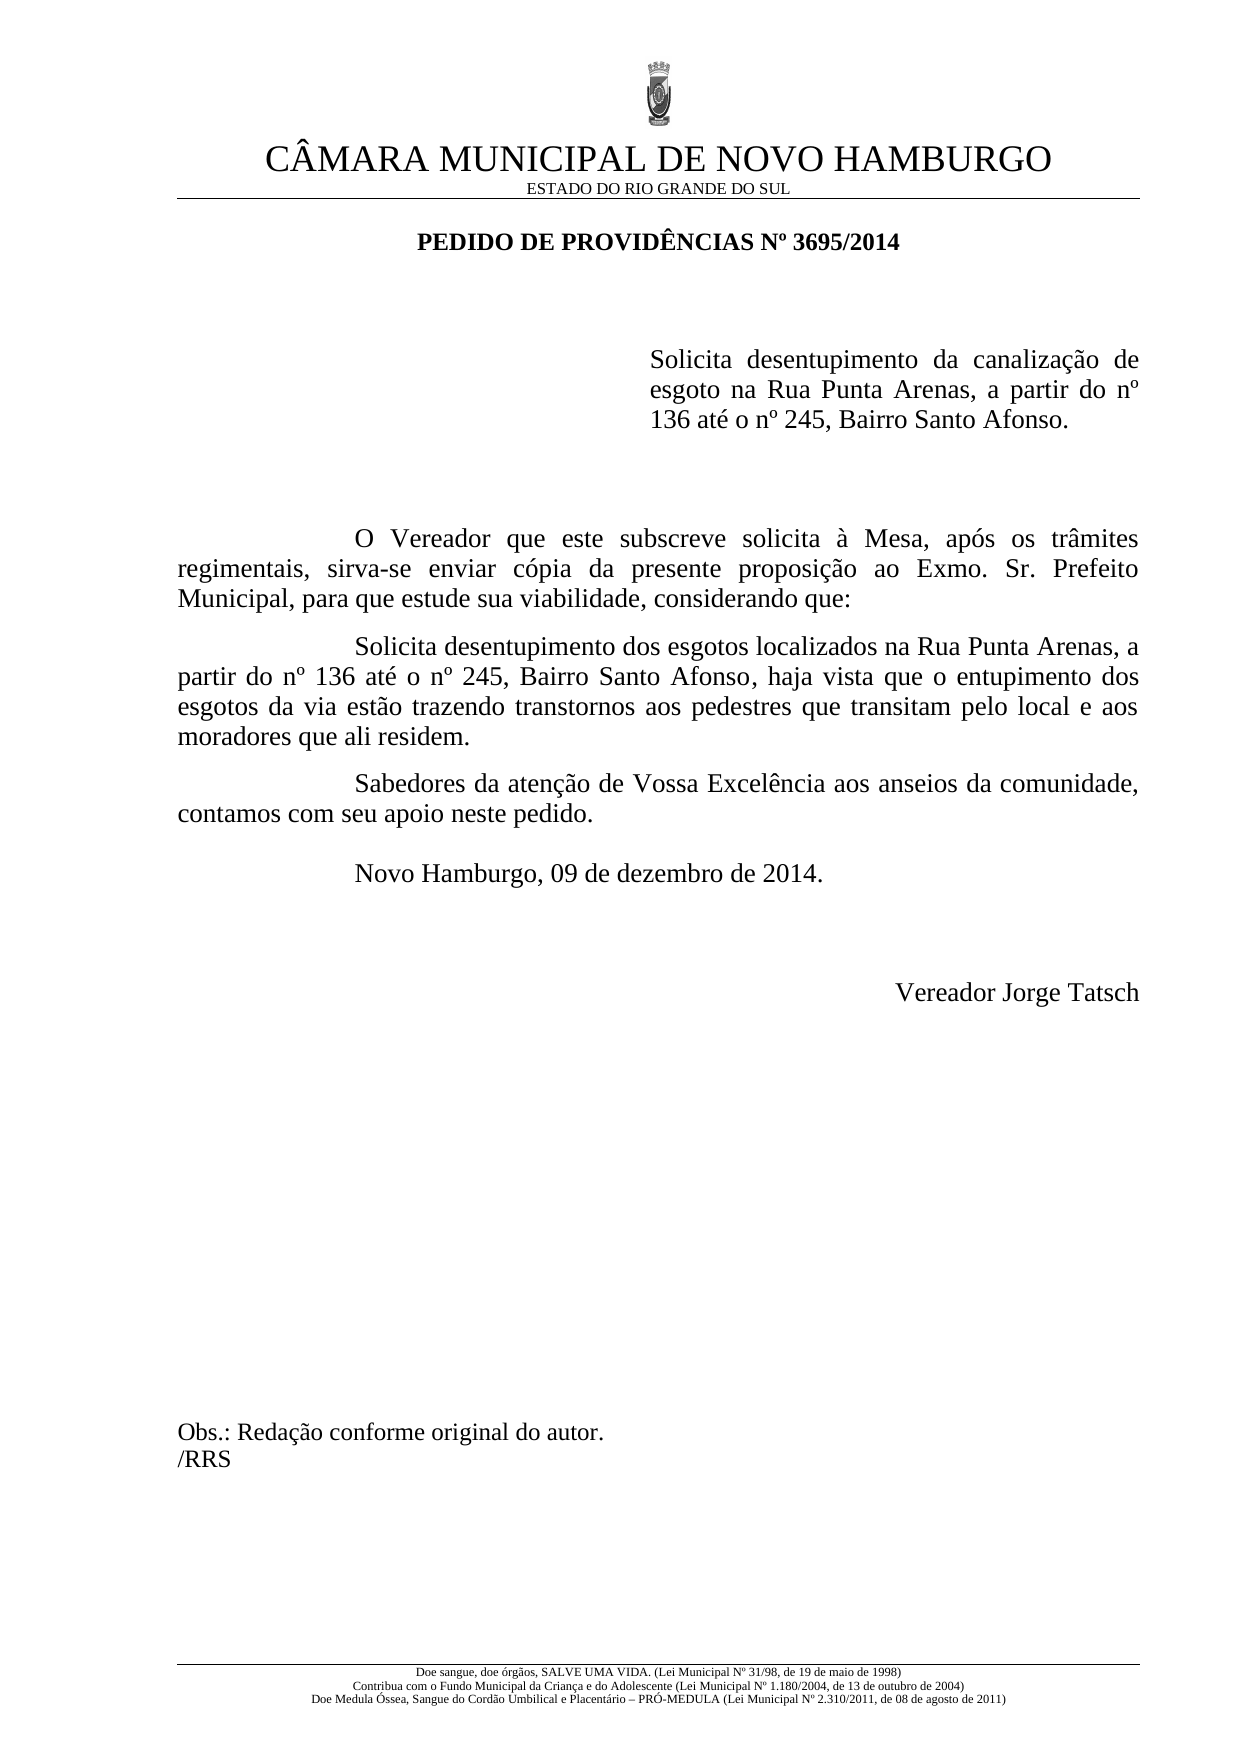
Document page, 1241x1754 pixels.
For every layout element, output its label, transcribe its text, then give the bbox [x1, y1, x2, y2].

text O Vereador que este subscreve solicita à Mesa, após os trâmites regimentais, sirva-se enviar cópia da presente proposição ao Exmo. Sr. Prefeito Municipal, para que estude sua viabilidade, considerando que: [177, 523, 1140, 613]
text Obs.: Redação conforme original do autor. [177, 1418, 1140, 1446]
text PEDIDO DE PROVIDÊNCIAS Nº 3695/2014 [177, 228, 1140, 256]
text /RRS [177, 1446, 1140, 1473]
text Solicita desentupimento dos esgotos localizados na Rua Punta Arenas, a partir do nº 136 até o nº 245, Bairro Santo Afonso, haja vista que o entupimento dos esgotos da via estão trazendo transtornos aos pedestres que transitam pelo local e aos moradores que ali residem. [177, 631, 1140, 751]
text Solicita desentupimento da canalização de esgoto na Rua Punta Arenas, a partir do nº 136 até o nº 245, Bairro Santo Afonso. [649, 344, 1140, 434]
text Vereador Jorge Tatsch [177, 977, 1140, 1007]
text Novo Hamburgo, 09 de dezembro de 2014. [177, 858, 1140, 888]
text Sabedores da atenção de Vossa Excelência aos anseios da comunidade, contamos com seu apoio neste pedido. [177, 768, 1140, 828]
